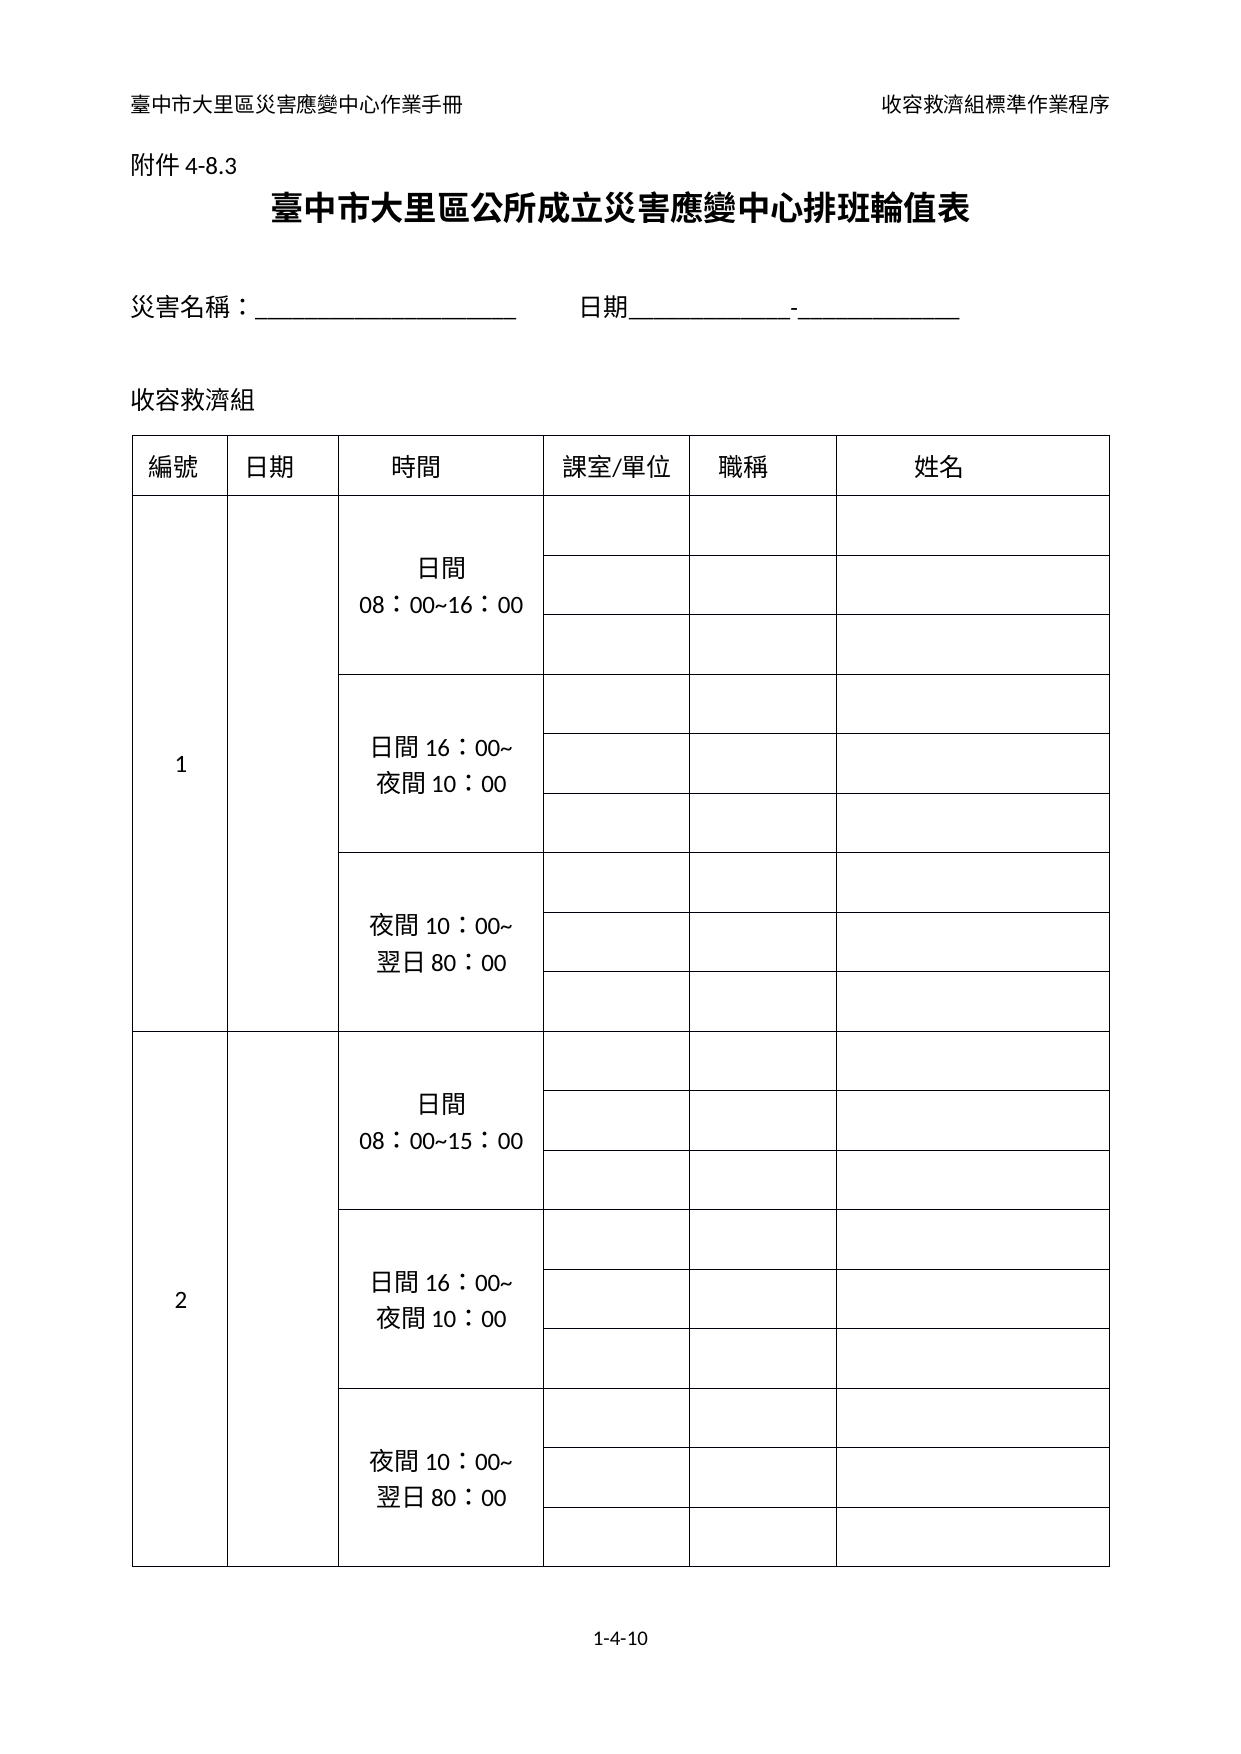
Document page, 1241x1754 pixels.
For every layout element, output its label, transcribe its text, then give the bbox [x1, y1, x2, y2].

table_cell [690, 675, 836, 733]
table_cell 夜間10：00~ 翌日80：00 [339, 1389, 543, 1566]
table_cell [544, 675, 689, 733]
table_cell [544, 1270, 689, 1328]
table_cell [544, 1329, 689, 1388]
table_cell [837, 734, 1109, 793]
table_cell 日間 08：00~15：00 [339, 1032, 543, 1209]
table_cell 夜間10：00~ 翌日80：00 [339, 853, 543, 1031]
table_cell [544, 853, 689, 912]
table_cell [544, 1508, 689, 1566]
table_cell [690, 1032, 836, 1090]
table_cell [544, 1032, 689, 1090]
table_header 日期 [228, 436, 338, 495]
table_cell [228, 1032, 338, 1566]
text 臺中市大里區公所成立災害應變中心排班輪值表 [130, 182, 1110, 230]
table_cell [544, 1448, 689, 1507]
table_cell [690, 1448, 836, 1507]
table_cell 1 [133, 496, 227, 1031]
table_cell [837, 1151, 1109, 1209]
table_cell [690, 1329, 836, 1388]
table_cell [690, 734, 836, 793]
table_cell [837, 1389, 1109, 1447]
table_cell [837, 972, 1109, 1031]
table_cell [837, 496, 1109, 555]
table_cell 日間 08：00~16：00 [339, 496, 543, 674]
table_header 姓名 [837, 436, 1109, 495]
table_header 課室/單位 [544, 436, 689, 495]
table_cell [837, 913, 1109, 971]
table_cell [544, 1151, 689, 1209]
table_cell [837, 556, 1109, 614]
table_cell [837, 794, 1109, 852]
table_cell [690, 1270, 836, 1328]
table_header 職稱 [690, 436, 836, 495]
table_cell [690, 1210, 836, 1269]
table_cell [228, 496, 338, 1031]
table_header 時間 [339, 436, 543, 495]
table_cell [544, 615, 689, 674]
table_cell [544, 496, 689, 555]
table_cell [690, 972, 836, 1031]
table_cell [690, 556, 836, 614]
table_cell [544, 734, 689, 793]
table_cell [837, 1091, 1109, 1150]
table_cell [544, 972, 689, 1031]
table_cell [690, 1151, 836, 1209]
text 附件4-8.3 [130, 146, 1110, 182]
table_cell [837, 675, 1109, 733]
table_cell [837, 1032, 1109, 1090]
table_cell [690, 615, 836, 674]
table_cell [837, 1270, 1109, 1328]
table_cell [690, 496, 836, 555]
table_cell [544, 556, 689, 614]
table_cell [837, 1210, 1109, 1269]
table_cell [690, 1091, 836, 1150]
table_cell [544, 1091, 689, 1150]
table_cell [690, 1389, 836, 1447]
text 災害名稱：_____________________ 日期_____________-_____________ [130, 286, 1110, 324]
table_cell [837, 1329, 1109, 1388]
table_cell 日間16：00~ 夜間10：00 [339, 675, 543, 852]
table_cell [544, 1389, 689, 1447]
table_cell [690, 913, 836, 971]
table_cell [837, 1448, 1109, 1507]
table_cell [837, 615, 1109, 674]
table_cell 2 [133, 1032, 227, 1566]
table_header 編號 [133, 436, 227, 495]
text 收容救濟組 [130, 380, 1110, 416]
table_cell 日間16：00~ 夜間10：00 [339, 1210, 543, 1388]
table_cell [690, 853, 836, 912]
table_cell [690, 1508, 836, 1566]
table_cell [837, 853, 1109, 912]
table_cell [544, 913, 689, 971]
table_cell [544, 794, 689, 852]
table_cell [837, 1508, 1109, 1566]
table_cell [690, 794, 836, 852]
table_cell [544, 1210, 689, 1269]
